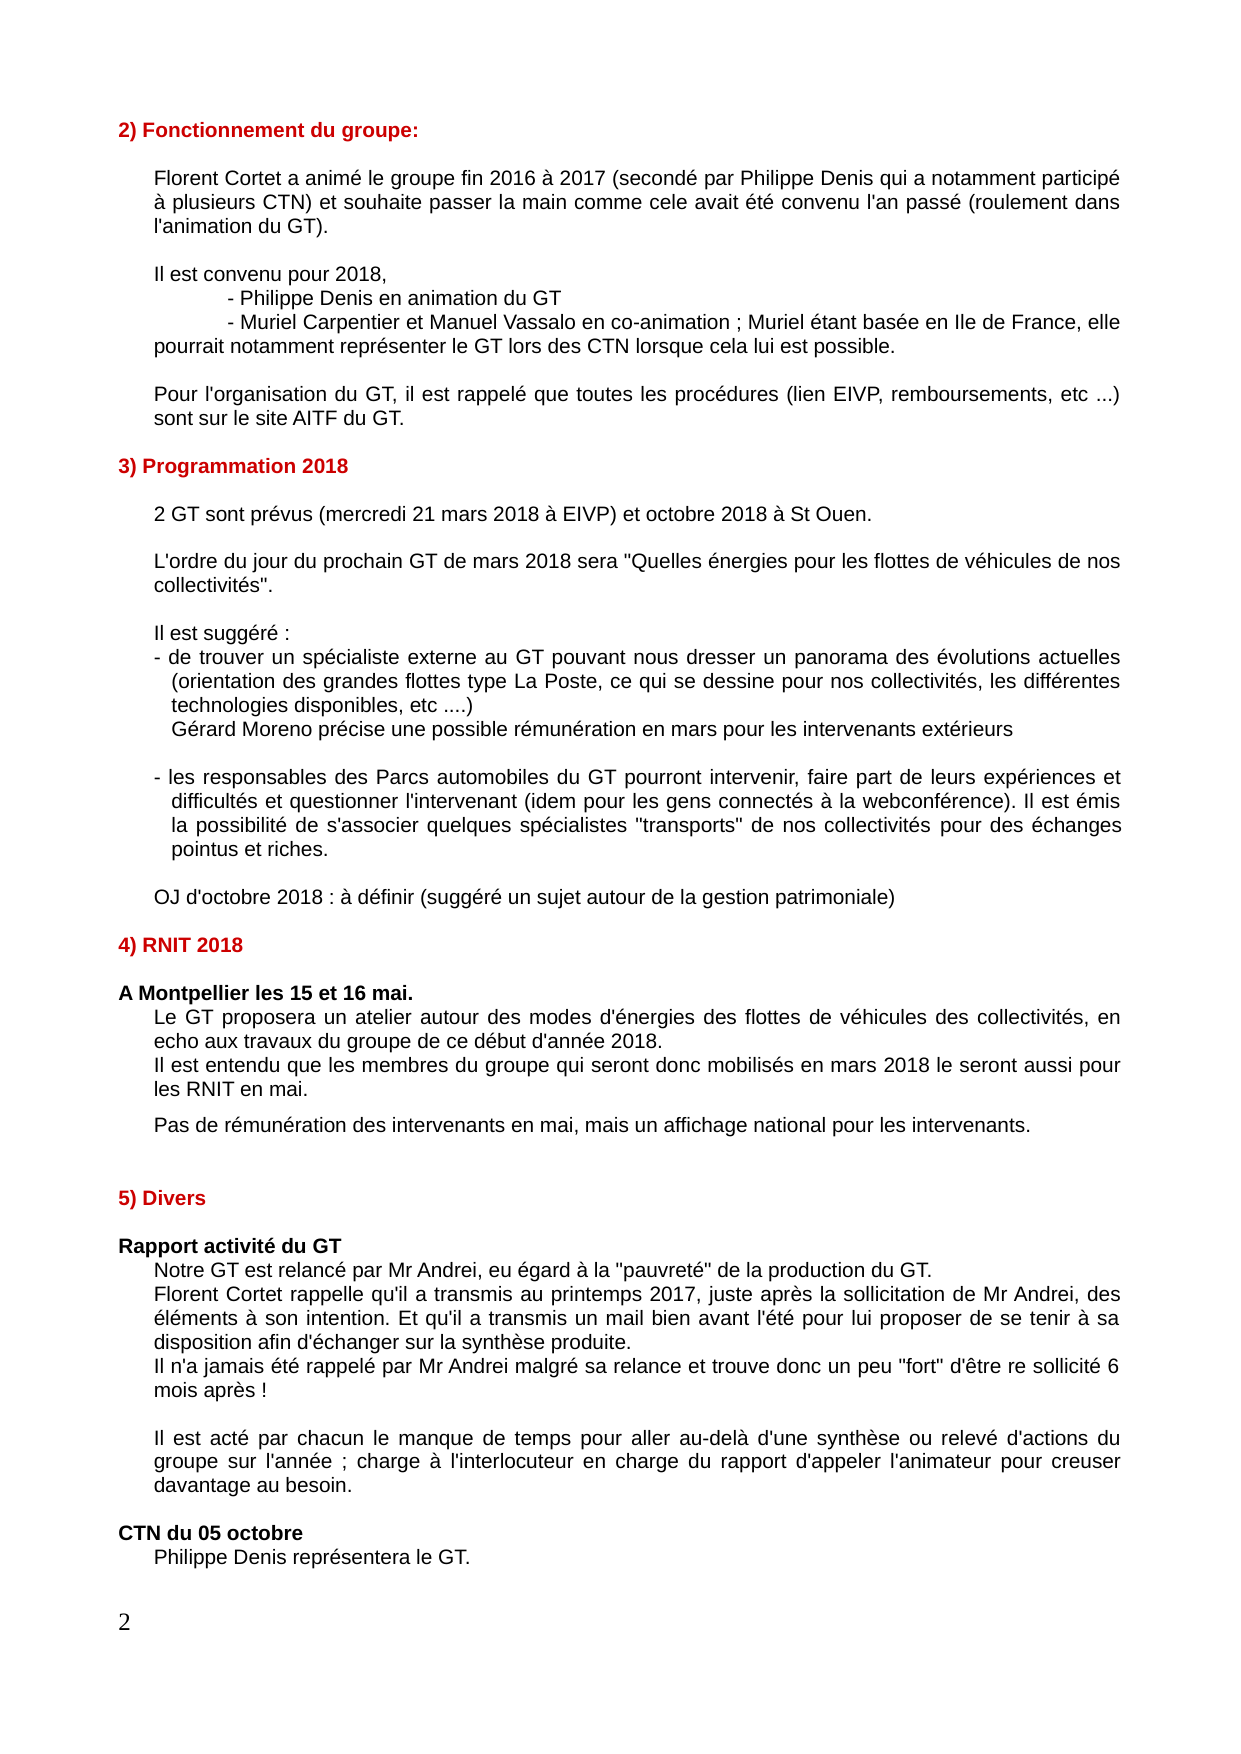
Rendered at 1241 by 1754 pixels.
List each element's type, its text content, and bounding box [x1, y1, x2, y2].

text Il est acté par chacun le manque de temps pour aller au-delà d'une synthèse ou relevé d'actions du groupe sur l'année ; charge à l'interlocuteur en charge du rapport d'appeler l'animateur pour creuser davantage au besoin. [153, 1425, 1122, 1497]
text Florent Cortet a animé le groupe fin 2016 à 2017 (secondé par Philippe Denis qui a notamment participé à plusieurs CTN) et souhaite passer la main comme cele avait été convenu l'an passé (roulement dans l'animation du GT). [153, 166, 1122, 238]
text Il n'a jamais été rappelé par Mr Andrei malgré sa relance et trouve donc un peu "fort" d'être re sollicité 6 mois après ! [153, 1353, 1122, 1401]
text Pas de rémunération des intervenants en mai, mais un affichage national pour les intervenants. [153, 1113, 1122, 1137]
text - Philippe Denis en animation du GT [153, 286, 1122, 310]
text Notre GT est relancé par Mr Andrei, eu égard à la "pauvreté" de la production du GT. [153, 1258, 1122, 1282]
text 5) Divers [118, 1186, 1122, 1210]
text 2) Fonctionnement du groupe: [118, 118, 1122, 142]
text Philippe Denis représentera le GT. [153, 1545, 1122, 1569]
text Pour l'organisation du GT, il est rappelé que toutes les procédures (lien EIVP, remboursements, etc ...) sont sur le site AITF du GT. [153, 382, 1122, 429]
text Gérard Moreno précise une possible rémunération en mars pour les intervenants extérieurs [171, 717, 1122, 741]
text Le GT proposera un atelier autour des modes d'énergies des flottes de véhicules des collectivités, en echo aux travaux du groupe de ce début d'année 2018. [153, 1004, 1122, 1052]
text A Montpellier les 15 et 16 mai. [118, 981, 1122, 1004]
text Il est convenu pour 2018, [153, 262, 1122, 286]
text 4) RNIT 2018 [118, 933, 1122, 957]
text OJ d'octobre 2018 : à définir (suggéré un sujet autour de la gestion patrimoniale) [153, 885, 1122, 909]
text Rapport activité du GT [118, 1234, 1122, 1258]
text - les responsables des Parcs automobiles du GT pourront intervenir, faire part de leurs expériences et difficultés et questionner l'intervenant (idem pour les gens connectés à la webconférence). Il est émis la possibilité de s'associer quelques spécialistes "transports" de nos collectivités pour des échanges pointus et riches. [153, 765, 1122, 861]
text CTN du 05 octobre [118, 1521, 1122, 1545]
text Il est suggéré : [153, 621, 1122, 645]
text 3) Programmation 2018 [118, 453, 1122, 477]
text L'ordre du jour du prochain GT de mars 2018 sera "Quelles énergies pour les flottes de véhicules de nos collectivités". [153, 549, 1122, 597]
text - Muriel Carpentier et Manuel Vassalo en co-animation ; Muriel étant basée en Ile de France, elle pourrait notamment représenter le GT lors des CTN lorsque cela lui est possible. [153, 310, 1122, 358]
text - de trouver un spécialiste externe au GT pouvant nous dresser un panorama des évolutions actuelles (orientation des grandes flottes type La Poste, ce qui se dessine pour nos collectivités, les différentes technologies disponibles, etc ....) [153, 645, 1122, 717]
text Il est entendu que les membres du groupe qui seront donc mobilisés en mars 2018 le seront aussi pour les RNIT en mai. [153, 1052, 1122, 1100]
text Florent Cortet rappelle qu'il a transmis au printemps 2017, juste après la sollicitation de Mr Andrei, des éléments à son intention. Et qu'il a transmis un mail bien avant l'été pour lui proposer de se tenir à sa disposition afin d'échanger sur la synthèse produite. [153, 1282, 1122, 1353]
text 2 GT sont prévus (mercredi 21 mars 2018 à EIVP) et octobre 2018 à St Ouen. [153, 501, 1122, 525]
